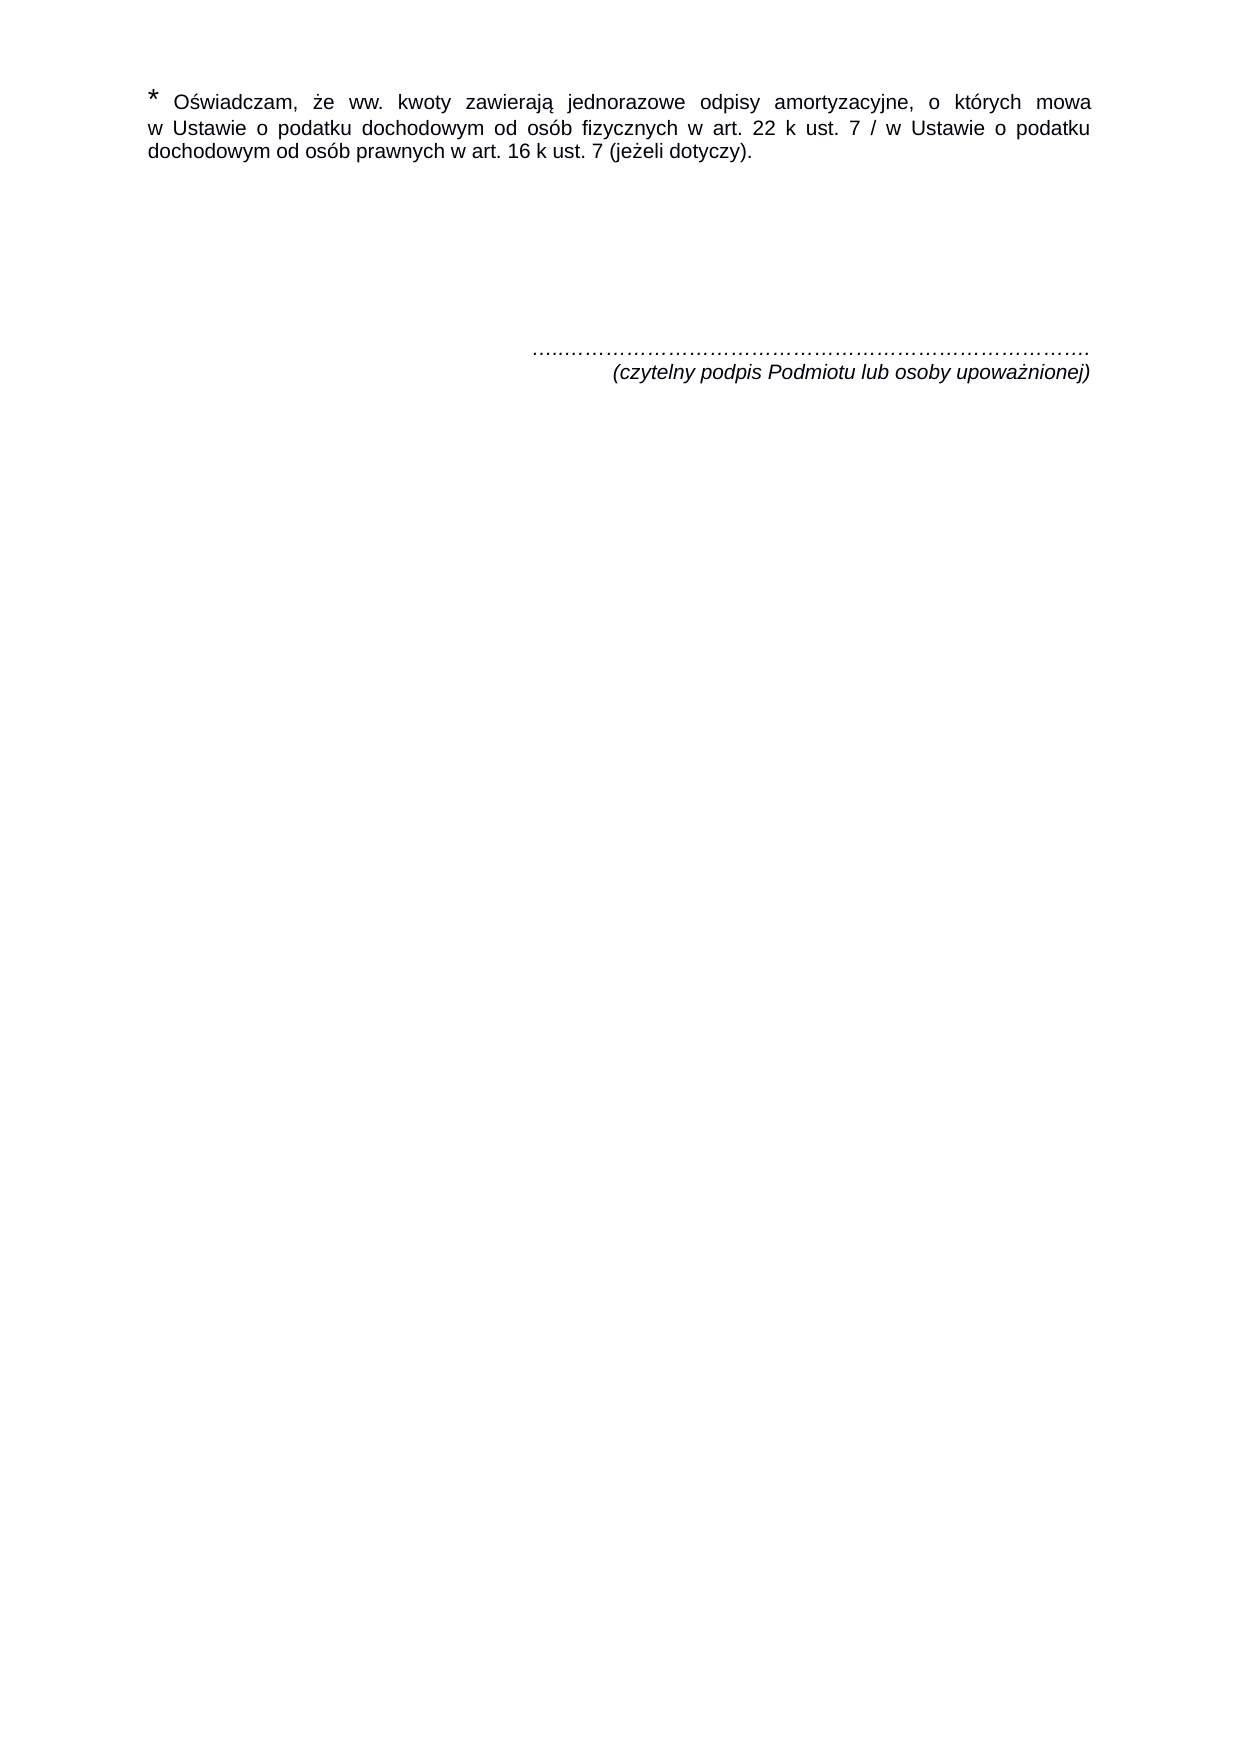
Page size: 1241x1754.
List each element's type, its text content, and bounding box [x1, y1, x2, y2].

text * Oświadczam, że ww. kwoty zawierają jednorazowe odpisy amortyzacyjne, o których mowa w Ustawie o podatku dochodowym od osób fizycznych w art. 22 k ust. 7 / w Ustawie o podatku dochodowym od osób prawnych w art. 16 k ust. 7 (jeżeli dotyczy). [148, 82, 1093, 163]
text (czytelny podpis Podmiotu lub osoby upoważnionej) [148, 360, 1093, 384]
text …..…………………………………………………………………. [148, 336, 1093, 360]
